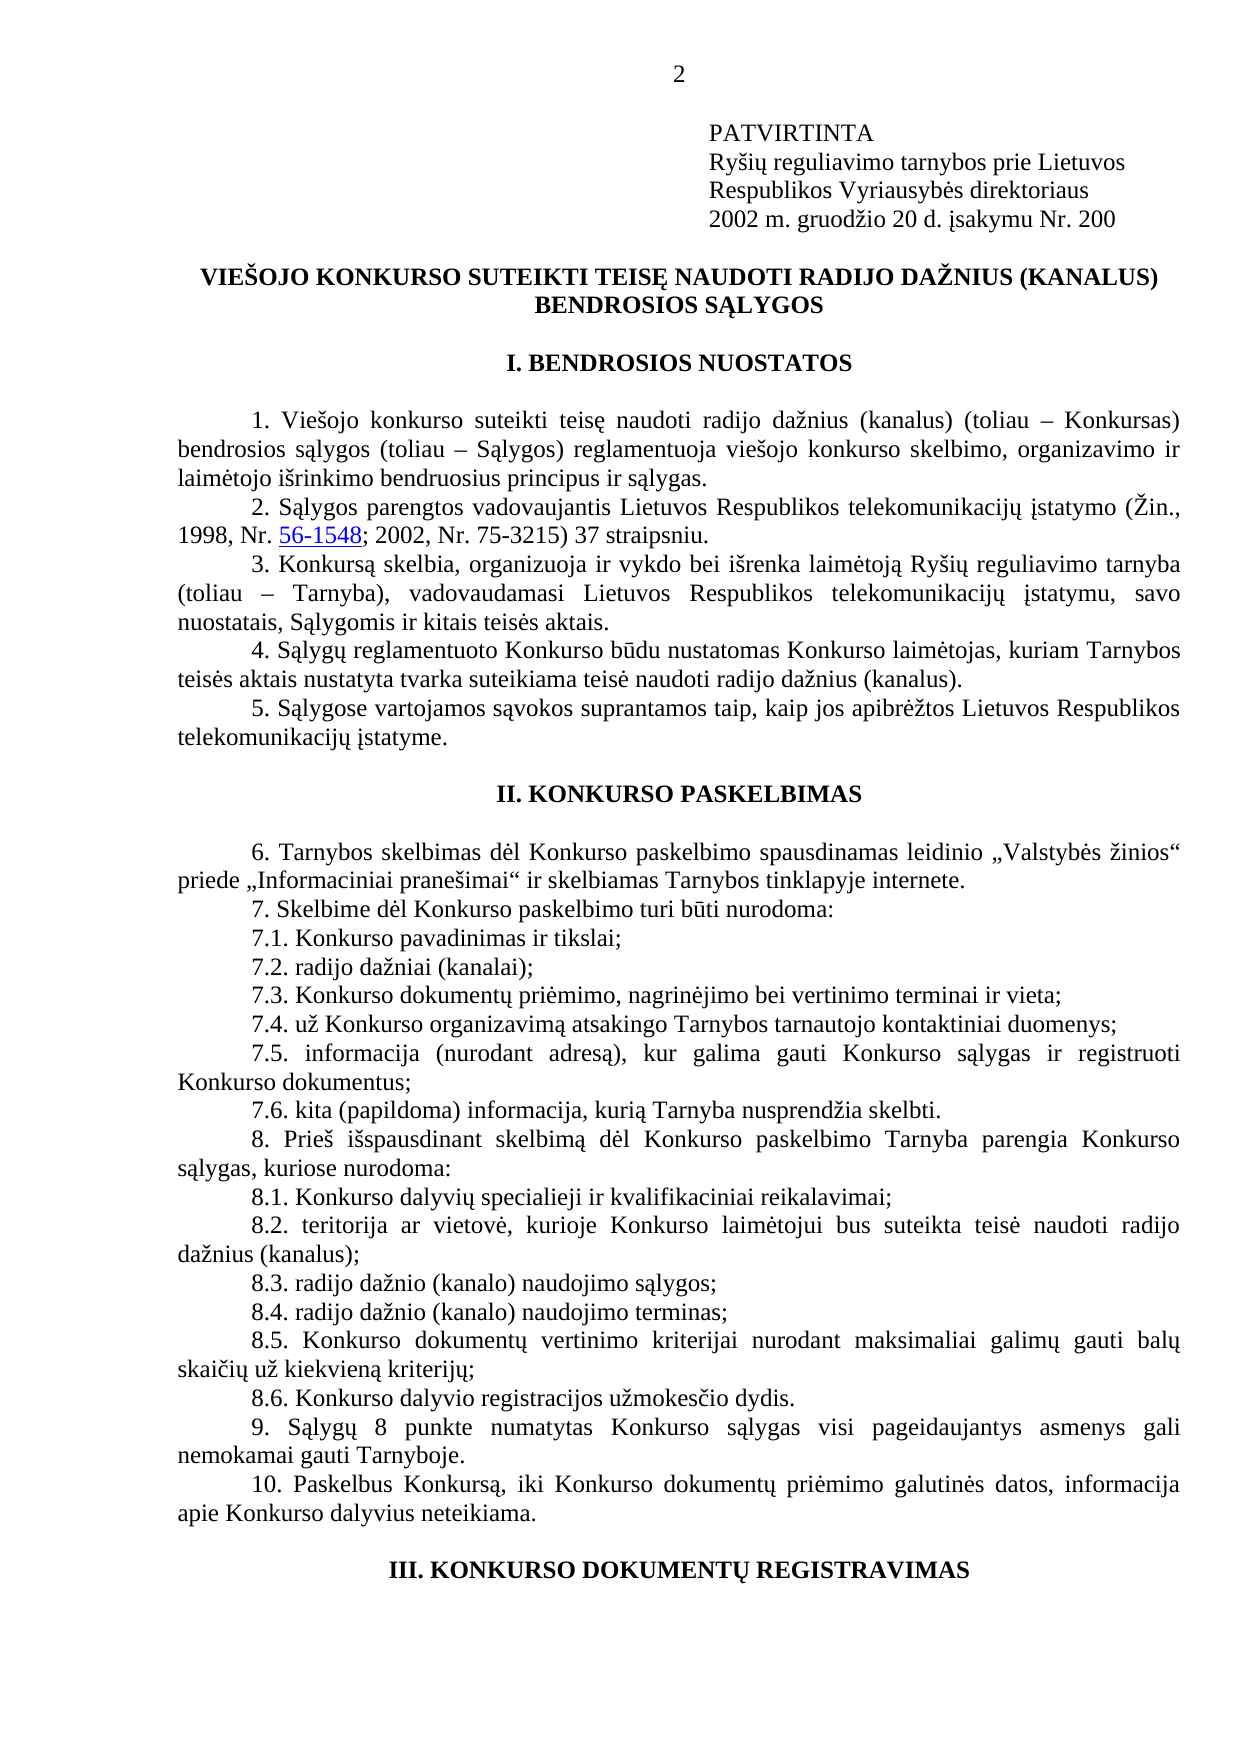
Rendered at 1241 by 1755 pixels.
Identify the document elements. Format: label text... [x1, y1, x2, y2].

text VIEŠOJO KONKURSO SUTEIKTI tEISĘ NAUDOTI RADIJO DAŽNIUS (KANALUS) BENDROSIOS sąlygos [177, 262, 1181, 319]
text 8.2. teritorija ar vietovė, kurioje Konkurso laimėtojui bus suteikta teisė naudoti radijo dažnius (kanalus); [177, 1211, 1181, 1268]
text 7.5. informacija (nurodant adresą), kur galima gauti Konkurso sąlygas ir registruoti Konkurso dokumentus; [177, 1038, 1181, 1096]
text Ryšių reguliavimo tarnybos prie Lietuvos [177, 147, 1181, 176]
text 10. Paskelbus Konkursą, iki Konkurso dokumentų priėmimo galutinės datos, informacija apie Konkurso dalyvius neteikiama. [177, 1469, 1181, 1527]
text Respublikos Vyriausybės direktoriaus [177, 176, 1181, 204]
text 7.3. Konkurso dokumentų priėmimo, nagrinėjimo bei vertinimo terminai ir vieta; [177, 981, 1181, 1009]
text II. KONKURSO PASKELBIMAS [177, 779, 1181, 808]
text 8.5. Konkurso dokumentų vertinimo kriterijai nurodant maksimaliai galimų gauti balų skaičių už kiekvieną kriterijų; [177, 1326, 1181, 1383]
text 7.4. už Konkurso organizavimą atsakingo Tarnybos tarnautojo kontaktiniai duomenys; [177, 1009, 1181, 1038]
text III. KONKURSO DOKUMENTŲ REGISTRAVIMAS [177, 1556, 1181, 1584]
text 3. Konkursą skelbia, organizuoja ir vykdo bei išrenka laimėtoją Ryšių reguliavimo tarnyba (toliau – Tarnyba), vadovaudamasi Lietuvos Respublikos telekomunikacijų įstatymu, savo nuostatais, Sąlygomis ir kitais teisės aktais. [177, 549, 1181, 636]
text 8.1. Konkurso dalyvių specialieji ir kvalifikaciniai reikalavimai; [177, 1182, 1181, 1211]
text 7.6. kita (papildoma) informacija, kurią Tarnyba nusprendžia skelbti. [177, 1096, 1181, 1124]
text 1. Viešojo konkurso suteikti teisę naudoti radijo dažnius (kanalus) (toliau – Konkursas) bendrosios sąlygos (toliau – Sąlygos) reglamentuoja viešojo konkurso skelbimo, organizavimo ir laimėtojo išrinkimo bendruosius principus ir sąlygas. [177, 406, 1181, 492]
text I. BENDROSIOS NUOSTATOS [177, 348, 1181, 377]
text 9. Sąlygų 8 punkte numatytas Konkurso sąlygas visi pageidaujantys asmenys gali nemokamai gauti Tarnyboje. [177, 1412, 1181, 1469]
text 4. Sąlygų reglamentuoto Konkurso būdu nustatomas Konkurso laimėtojas, kuriam Tarnybos teisės aktais nustatyta tvarka suteikiama teisė naudoti radijo dažnius (kanalus). [177, 636, 1181, 693]
text 7.2. radijo dažniai (kanalai); [177, 952, 1181, 981]
text 8. Prieš išspausdinant skelbimą dėl Konkurso paskelbimo Tarnyba parengia Konkurso sąlygas, kuriose nurodoma: [177, 1124, 1181, 1182]
text 8.6. Konkurso dalyvio registracijos užmokesčio dydis. [177, 1383, 1181, 1412]
text 2. Sąlygos parengtos vadovaujantis Lietuvos Respublikos telekomunikacijų įstatymo (Žin., 1998, Nr. 56-1548; 2002, Nr. 75-3215) 37 straipsniu. [177, 492, 1181, 549]
text 7.1. Konkurso pavadinimas ir tikslai; [177, 923, 1181, 952]
text PATVIRTINTA [709, 118, 1181, 147]
text 5. Sąlygose vartojamos sąvokos suprantamos taip, kaip jos apibrėžtos Lietuvos Respublikos telekomunikacijų įstatyme. [177, 693, 1181, 751]
text 2002 m. gruodžio 20 d. įsakymu Nr. 200 [177, 204, 1181, 233]
text 6. Tarnybos skelbimas dėl Konkurso paskelbimo spausdinamas leidinio „Valstybės žinios“ priede „Informaciniai pranešimai“ ir skelbiamas Tarnybos tinklapyje internete. [177, 837, 1181, 894]
text 8.3. radijo dažnio (kanalo) naudojimo sąlygos; [177, 1268, 1181, 1297]
text 8.4. radijo dažnio (kanalo) naudojimo terminas; [177, 1297, 1181, 1326]
text 7. Skelbime dėl Konkurso paskelbimo turi būti nurodoma: [177, 894, 1181, 923]
